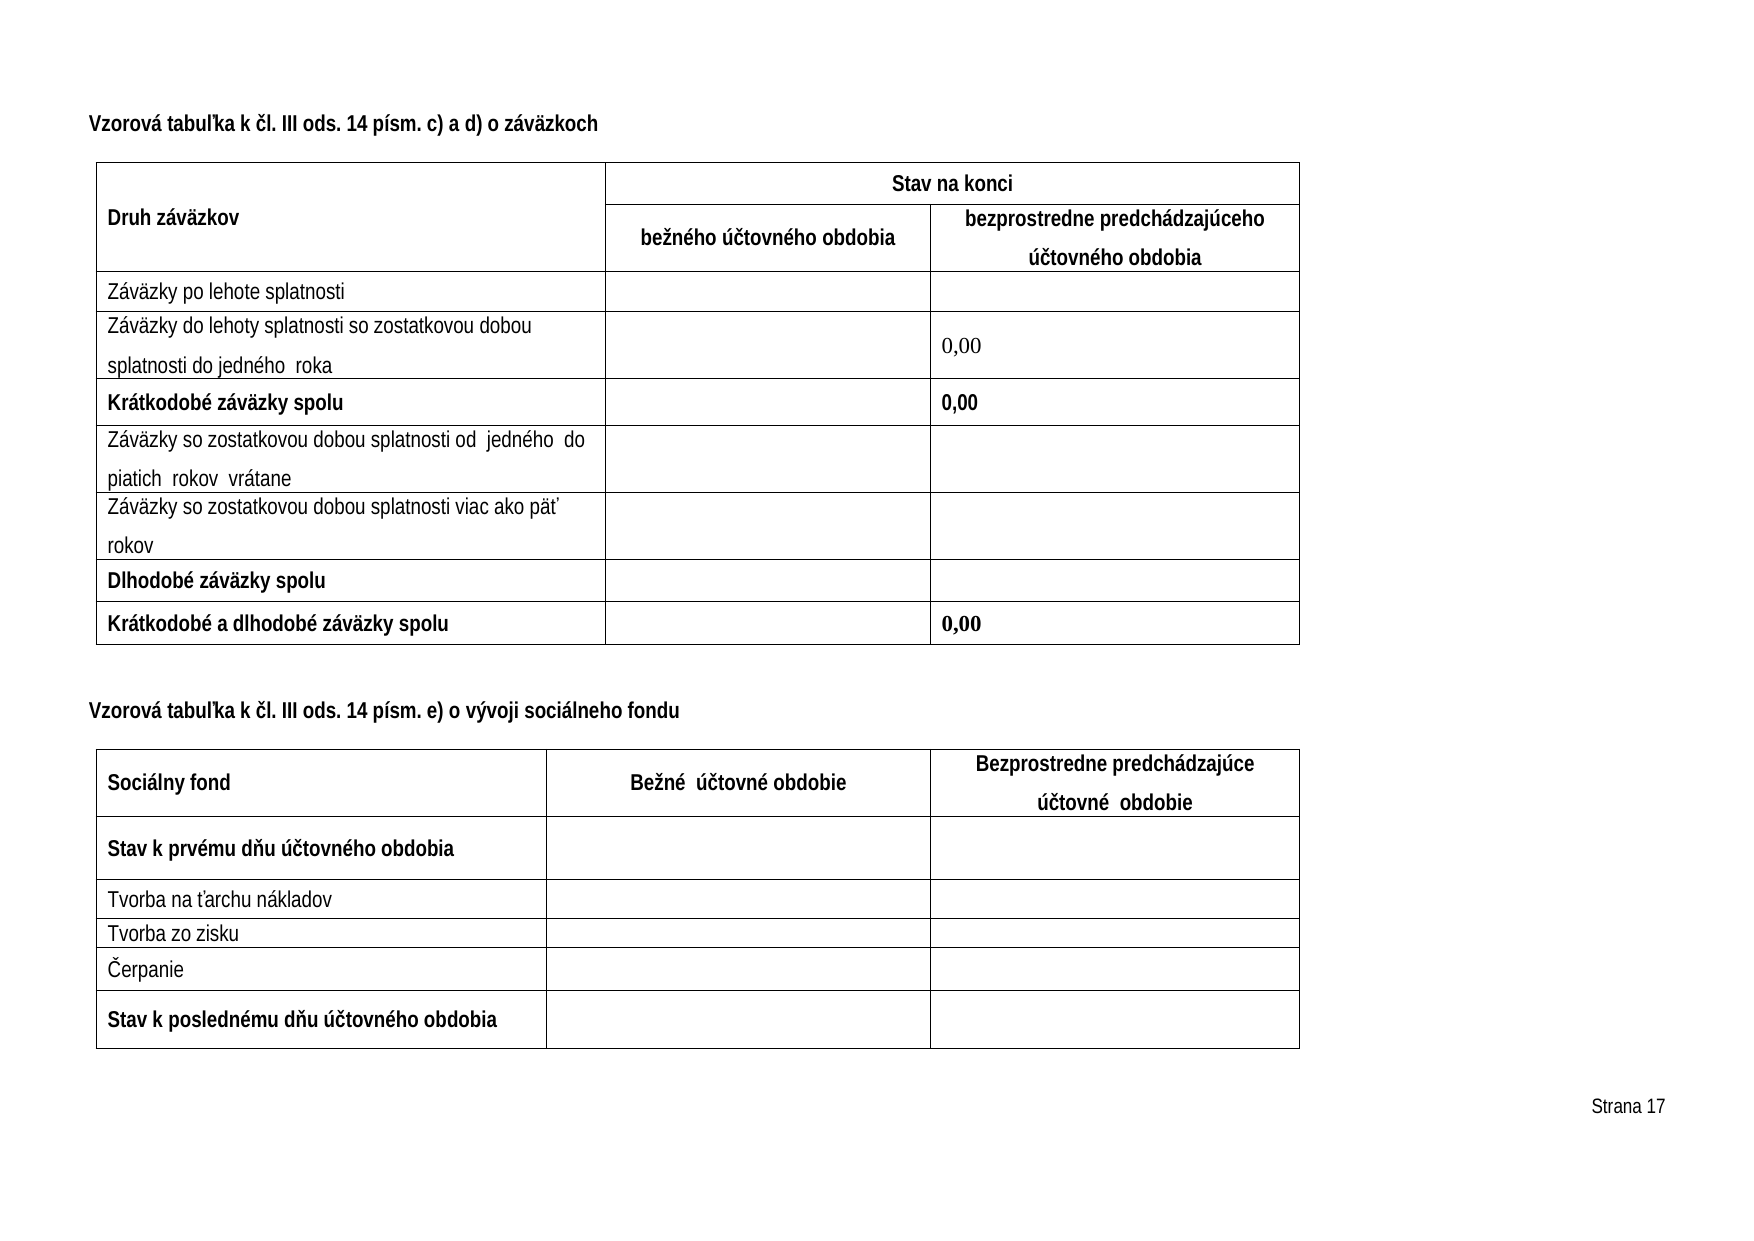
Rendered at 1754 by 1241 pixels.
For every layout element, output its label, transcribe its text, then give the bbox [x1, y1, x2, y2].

table_cell Stav k prvému dňu účtovného obdobia [97, 817, 546, 879]
table_cell Záväzky so zostatkovou dobou splatnosti viac ako päť rokov [97, 493, 605, 558]
table_cell [931, 880, 1299, 918]
table_header Sociálny fond [97, 750, 546, 816]
table_cell [547, 880, 930, 918]
text Vzorová tabuľka k čl. III ods. 14 písm. e) o vývoji sociálneho fondu [89, 697, 1665, 723]
table_cell [606, 379, 930, 425]
table_cell [606, 560, 930, 601]
table_cell [931, 817, 1299, 879]
table_cell Stav k poslednému dňu účtovného obdobia [97, 991, 546, 1048]
table_cell 0,00 [931, 312, 1299, 378]
table_cell bežného účtovného obdobia [606, 205, 930, 271]
table_cell [606, 426, 930, 492]
table_cell [606, 602, 930, 644]
table_cell [931, 948, 1299, 990]
table_header Druh záväzkov [97, 163, 605, 271]
table_cell Čerpanie [97, 948, 546, 990]
table_cell [606, 312, 930, 378]
table_cell [547, 919, 930, 947]
table_cell Záväzky po lehote splatnosti [97, 272, 605, 311]
table_cell Tvorba na ťarchu nákladov [97, 880, 546, 918]
table_header Stav na konci [606, 163, 1299, 204]
table_cell [547, 948, 930, 990]
table_cell [931, 560, 1299, 601]
table_cell 0,00 [931, 602, 1299, 644]
table_cell [931, 991, 1299, 1048]
table_cell Krátkodobé a dlhodobé záväzky spolu [97, 602, 605, 644]
table_cell Dlhodobé záväzky spolu [97, 560, 605, 601]
table_cell [547, 817, 930, 879]
table_header Bezprostredne predchádzajúce účtovné obdobie [931, 750, 1299, 816]
table_cell [931, 493, 1299, 558]
table_cell [547, 991, 930, 1048]
table_cell bezprostredne predchádzajúceho účtovného obdobia [931, 205, 1299, 271]
table_cell Krátkodobé záväzky spolu [97, 379, 605, 425]
table_cell [606, 493, 930, 558]
table_cell [931, 272, 1299, 311]
table_cell [606, 272, 930, 311]
table_cell 0,00 [931, 379, 1299, 425]
table_cell [931, 919, 1299, 947]
table_cell Tvorba zo zisku [97, 919, 546, 947]
table_cell [931, 426, 1299, 492]
table_cell Záväzky do lehoty splatnosti so zostatkovou dobou splatnosti do jedného roka [97, 312, 605, 378]
text Vzorová tabuľka k čl. III ods. 14 písm. c) a d) o záväzkoch [89, 110, 1665, 137]
table_cell Záväzky so zostatkovou dobou splatnosti od jedného do piatich rokov vrátane [97, 426, 605, 492]
table_header Bežné účtovné obdobie [547, 750, 930, 816]
